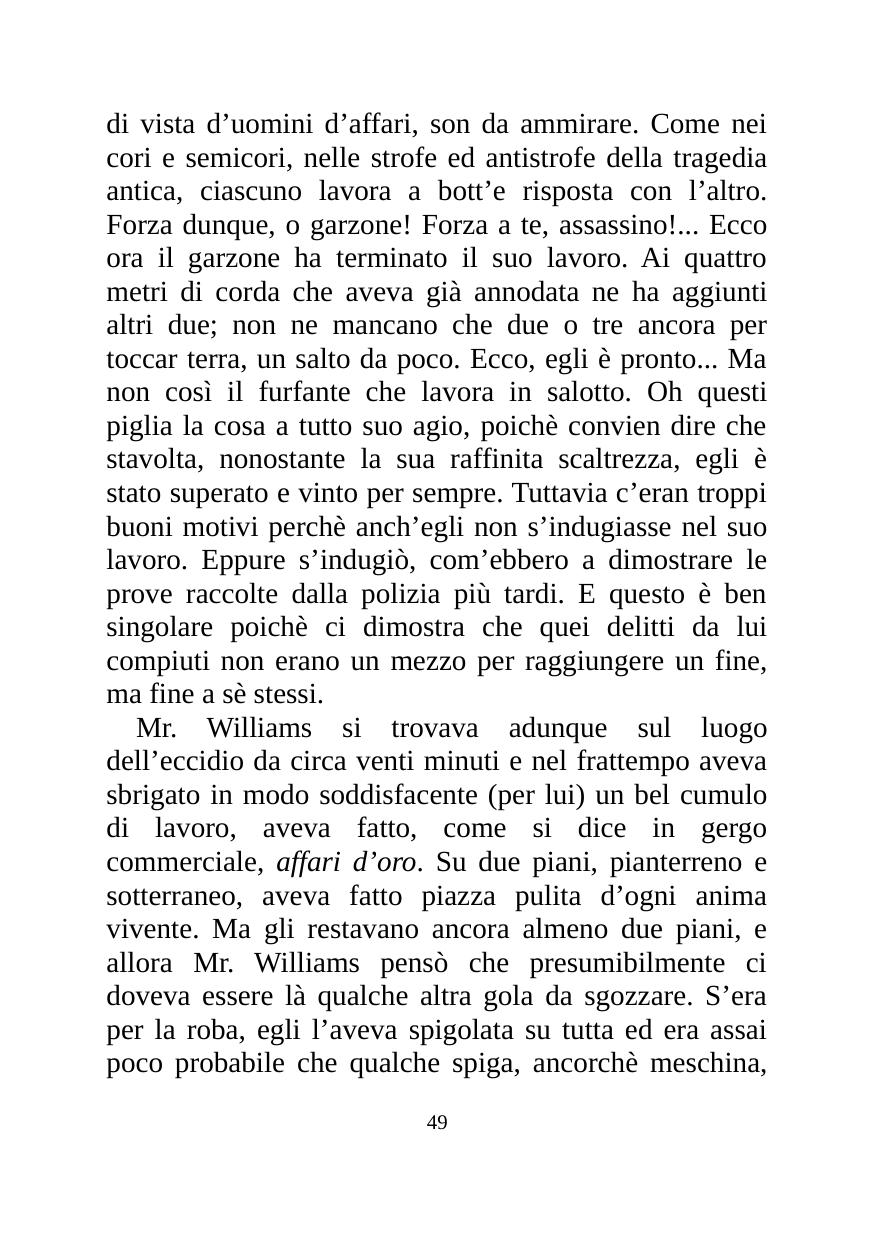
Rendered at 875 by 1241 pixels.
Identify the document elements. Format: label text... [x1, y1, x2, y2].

text Mr. Williams si trovava adunque sul luogo dell’eccidio da circa venti minuti e nel frattempo aveva sbrigato in modo soddisfacente (per lui) un bel cumulo di lavoro, aveva fatto, come si dice in gergo commerciale, affari d’oro. Su due piani, pianterreno e sotterraneo, aveva fatto piazza pulita d’ogni anima vivente. Ma gli restavano ancora almeno due piani, e allora Mr. Williams pensò che presumibilmente ci doveva essere là qualche altra gola da sgozzare. S’era per la roba, egli l’aveva spigolata su tutta ed era assai poco probabile che qualche spiga, ancorchè meschina, [106, 710, 768, 1079]
text di vista d’uomini d’affari, son da ammirare. Come nei cori e semicori, nelle strofe ed antistrofe della tragedia antica, ciascuno lavora a bott’e risposta con l’altro. Forza dunque, o garzone! Forza a te, assassino!... Ecco ora il garzone ha terminato il suo lavoro. Ai quattro metri di corda che aveva già annodata ne ha aggiunti altri due; non ne mancano che due o tre ancora per toccar terra, un salto da poco. Ecco, egli è pronto... Ma non così il furfante che lavora in salotto. Oh questi piglia la cosa a tutto suo agio, poichè convien dire che stavolta, nonostante la sua raffinita scaltrezza, egli è stato superato e vinto per sempre. Tuttavia c’eran troppi buoni motivi perchè anch’egli non s’indugiasse nel suo lavoro. Eppure s’indugiò, com’ebbero a dimostrare le prove raccolte dalla polizia più tardi. E questo è ben singolare poichè ci dimostra che quei delitti da lui compiuti non erano un mezzo per raggiungere un fine, ma fine a sè stessi. [106, 106, 768, 710]
